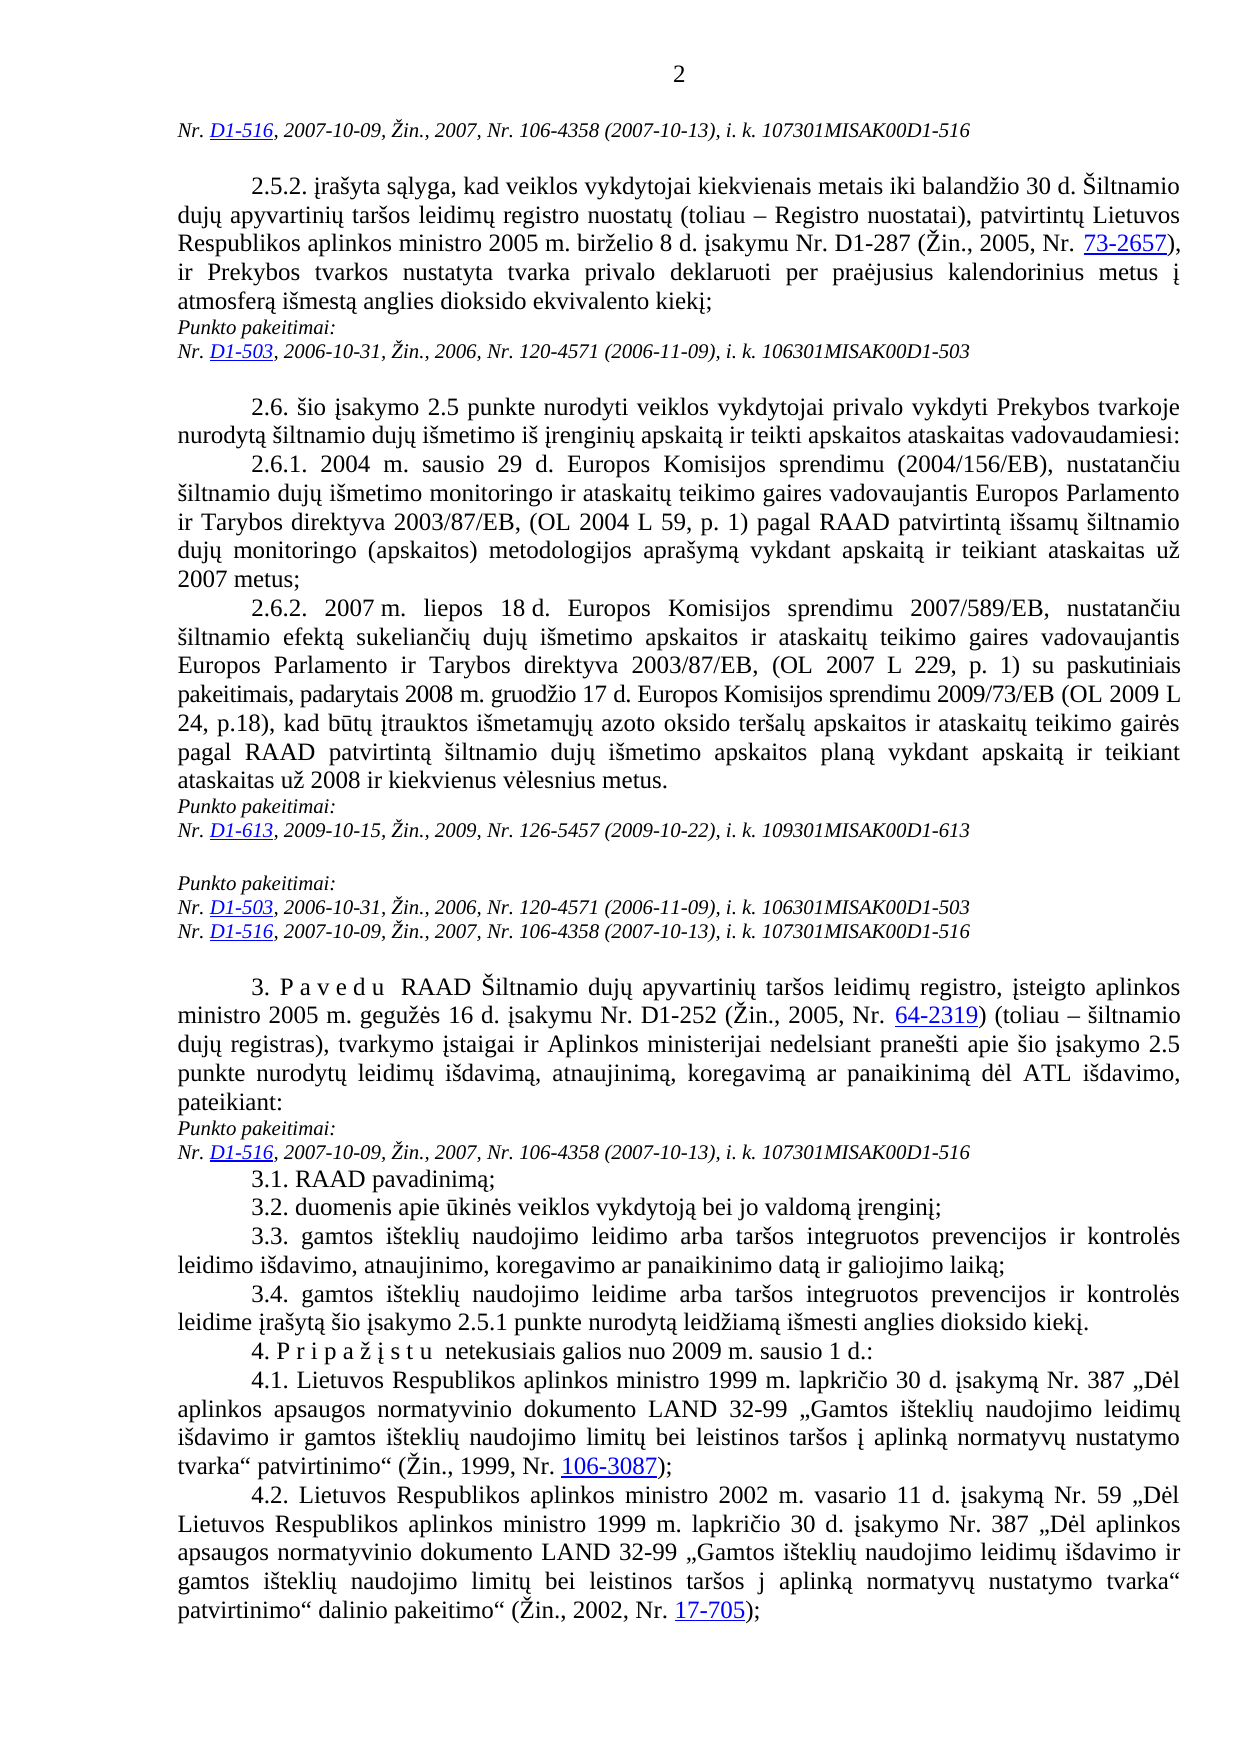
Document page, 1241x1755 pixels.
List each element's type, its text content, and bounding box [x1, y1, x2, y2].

text 3. Pavedu RAAD Šiltnamio dujų apyvartinių taršos leidimų registro, įsteigto aplinkos ministro 2005 m. gegužės 16 d. įsakymu Nr. D1-252 (Žin., 2005, Nr. 64-2319) (toliau – šiltnamio dujų registras), tvarkymo įstaigai ir Aplinkos ministerijai nedelsiant pranešti apie šio įsakymo 2.5 punkte nurodytų leidimų išdavimą, atnaujinimą, koregavimą ar panaikinimą dėl ATL išdavimo, pateikiant: [177, 972, 1181, 1116]
text Nr. D1-516, 2007-10-09, Žin., 2007, Nr. 106-4358 (2007-10-13), i. k. 107301MISAK00D1-516 [177, 1140, 1181, 1164]
text 3.3. gamtos išteklių naudojimo leidimo arba taršos integruotos prevencijos ir kontrolės leidimo išdavimo, atnaujinimo, koregavimo ar panaikinimo datą ir galiojimo laiką; [177, 1221, 1181, 1279]
text Nr. D1-613, 2009-10-15, Žin., 2009, Nr. 126-5457 (2009-10-22), i. k. 109301MISAK00D1-613 [177, 818, 1181, 842]
text 2.5.2. įrašyta sąlyga, kad veiklos vykdytojai kiekvienais metais iki balandžio 30 d. Šiltnamio dujų apyvartinių taršos leidimų registro nuostatų (toliau – Registro nuostatai), patvirtintų Lietuvos Respublikos aplinkos ministro 2005 m. birželio 8 d. įsakymu Nr. D1-287 (Žin., 2005, Nr. 73-2657), ir Prekybos tvarkos nustatyta tvarka privalo deklaruoti per praėjusius kalendorinius metus į atmosferą išmestą anglies dioksido ekvivalento kiekį; [177, 171, 1181, 315]
text 3.2. duomenis apie ūkinės veiklos vykdytoją bei jo valdomą įrenginį; [177, 1192, 1181, 1221]
text 3.1. RAAD pavadinimą; [177, 1164, 1181, 1192]
text 4.1. Lietuvos Respublikos aplinkos ministro 1999 m. lapkričio 30 d. įsakymą Nr. 387 „Dėl aplinkos apsaugos normatyvinio dokumento LAND 32-99 „Gamtos išteklių naudojimo leidimų išdavimo ir gamtos išteklių naudojimo limitų bei leistinos taršos į aplinką normatyvų nustatymo tvarka“ patvirtinimo“ (Žin., 1999, Nr. 106-3087); [177, 1365, 1181, 1480]
text Nr. D1-516, 2007-10-09, Žin., 2007, Nr. 106-4358 (2007-10-13), i. k. 107301MISAK00D1-516 [177, 118, 1181, 142]
text Nr. D1-516, 2007-10-09, Žin., 2007, Nr. 106-4358 (2007-10-13), i. k. 107301MISAK00D1-516 [177, 919, 1181, 943]
text Punkto pakeitimai: [177, 1116, 1181, 1140]
text 4.2. Lietuvos Respublikos aplinkos ministro 2002 m. vasario 11 d. įsakymą Nr. 59 „Dėl Lietuvos Respublikos aplinkos ministro 1999 m. lapkričio 30 d. įsakymo Nr. 387 „Dėl aplinkos apsaugos normatyvinio dokumento LAND 32-99 „Gamtos išteklių naudojimo leidimų išdavimo ir gamtos išteklių naudojimo limitų bei leistinos taršos j aplinką normatyvų nustatymo tvarka“ patvirtinimo“ dalinio pakeitimo“ (Žin., 2002, Nr. 17-705); [177, 1480, 1181, 1624]
text Punkto pakeitimai: [177, 794, 1181, 818]
text Punkto pakeitimai: [177, 315, 1181, 339]
text 2.6.2. 2007 m. liepos 18 d. Europos Komisijos sprendimu 2007/589/EB, nustatančiu šiltnamio efektą sukeliančių dujų išmetimo apskaitos ir ataskaitų teikimo gaires vadovaujantis Europos Parlamento ir Tarybos direktyva 2003/87/EB, (OL 2007 L 229, p. 1) su paskutiniais pakeitimais, padarytais 2008 m. gruodžio 17 d. Europos Komisijos sprendimu 2009/73/EB (OL 2009 L 24, p.18), kad būtų įtrauktos išmetamųjų azoto oksido teršalų apskaitos ir ataskaitų teikimo gairės pagal RAAD patvirtintą šiltnamio dujų išmetimo apskaitos planą vykdant apskaitą ir teikiant ataskaitas už 2008 ir kiekvienus vėlesnius metus. [177, 593, 1181, 794]
text 3.4. gamtos išteklių naudojimo leidime arba taršos integruotos prevencijos ir kontrolės leidime įrašytą šio įsakymo 2.5.1 punkte nurodytą leidžiamą išmesti anglies dioksido kiekį. [177, 1279, 1181, 1336]
text Nr. D1-503, 2006-10-31, Žin., 2006, Nr. 120-4571 (2006-11-09), i. k. 106301MISAK00D1-503 [177, 339, 1181, 363]
text 2.6.1. 2004 m. sausio 29 d. Europos Komisijos sprendimu (2004/156/EB), nustatančiu šiltnamio dujų išmetimo monitoringo ir ataskaitų teikimo gaires vadovaujantis Europos Parlamento ir Tarybos direktyva 2003/87/EB, (OL 2004 L 59, p. 1) pagal RAAD patvirtintą išsamų šiltnamio dujų monitoringo (apskaitos) metodologijos aprašymą vykdant apskaitą ir teikiant ataskaitas už 2007 metus; [177, 449, 1181, 593]
text 4. Pripažįstu netekusiais galios nuo 2009 m. sausio 1 d.: [177, 1336, 1181, 1365]
text 2.6. šio įsakymo 2.5 punkte nurodyti veiklos vykdytojai privalo vykdyti Prekybos tvarkoje nurodytą šiltnamio dujų išmetimo iš įrenginių apskaitą ir teikti apskaitos ataskaitas vadovaudamiesi: [177, 392, 1181, 449]
text Punkto pakeitimai: [177, 871, 1181, 895]
text Nr. D1-503, 2006-10-31, Žin., 2006, Nr. 120-4571 (2006-11-09), i. k. 106301MISAK00D1-503 [177, 895, 1181, 919]
